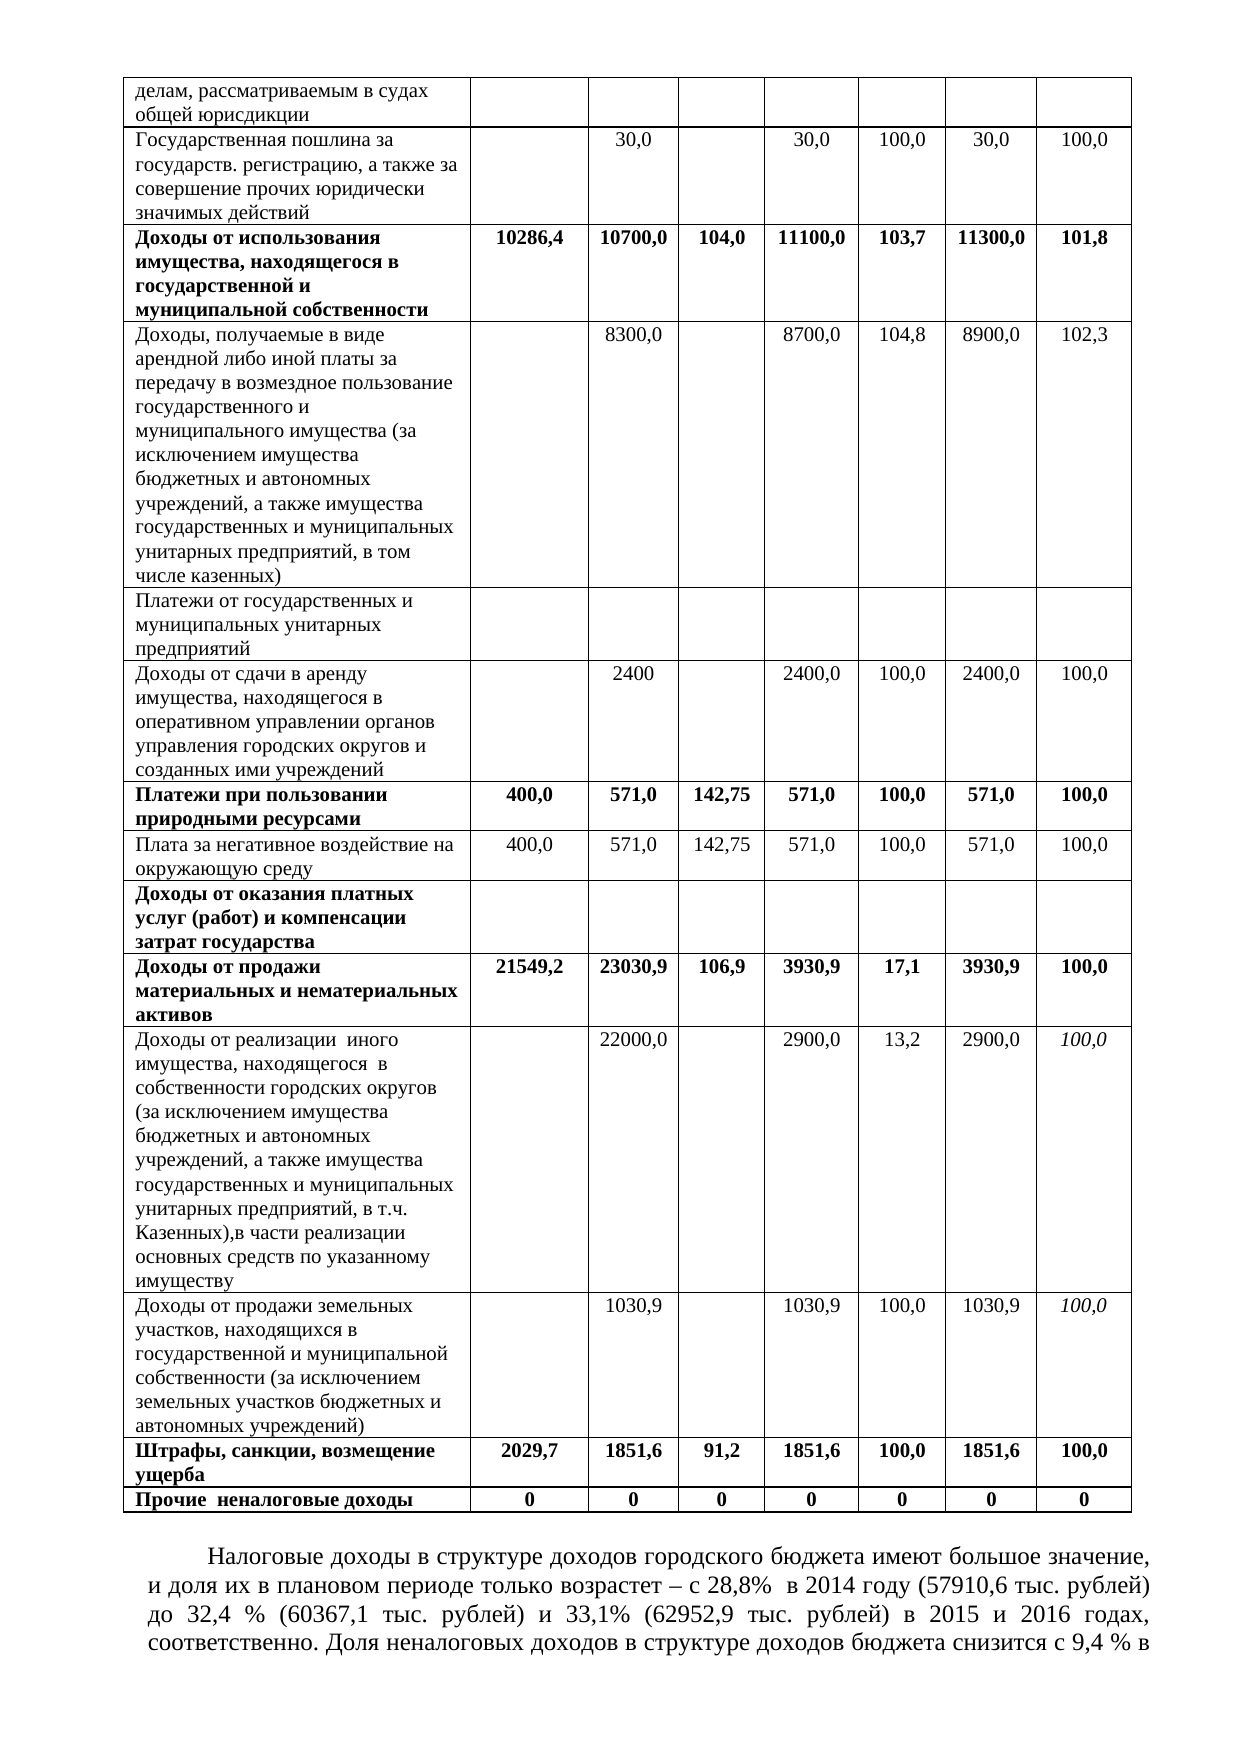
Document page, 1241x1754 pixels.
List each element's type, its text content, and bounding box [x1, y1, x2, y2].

table_cell 8700,0 [765, 322, 858, 587]
table_cell [471, 1293, 588, 1437]
table_cell [679, 128, 764, 224]
table_cell [589, 78, 678, 126]
table_cell Прочие неналоговые доходы [124, 1488, 470, 1511]
table_cell Государственная пошлина за государств. регистрацию, а также за совершение прочих юридически значимых действий [124, 128, 470, 224]
table_cell 91,2 [679, 1438, 764, 1486]
table_cell 100,0 [1037, 782, 1131, 830]
table_cell 571,0 [765, 831, 858, 879]
table_cell 1030,9 [589, 1293, 678, 1437]
table_cell 2029,7 [471, 1438, 588, 1486]
table_cell 100,0 [1037, 661, 1131, 781]
table_cell 100,0 [1037, 954, 1131, 1026]
table_cell [589, 881, 678, 953]
table_cell Доходы от оказания платных услуг (работ) и компенсации затрат государства [124, 881, 470, 953]
table_cell [679, 881, 764, 953]
table_cell Доходы от сдачи в аренду имущества, находящегося в оперативном управлении органов управления городских округов и созданных ими учреждений [124, 661, 470, 781]
table_cell 100,0 [1037, 831, 1131, 879]
table_cell 13,2 [859, 1027, 945, 1292]
table_cell 11300,0 [946, 225, 1036, 321]
table_cell 3930,9 [765, 954, 858, 1026]
table_cell 142,75 [679, 831, 764, 879]
table_cell 100,0 [859, 661, 945, 781]
table_cell 571,0 [589, 782, 678, 830]
table_cell [589, 588, 678, 660]
table_cell 2900,0 [765, 1027, 858, 1292]
table_cell Штрафы, санкции, возмещение ущерба [124, 1438, 470, 1486]
table_cell 0 [1037, 1488, 1131, 1511]
table_cell [859, 588, 945, 660]
table_cell [471, 128, 588, 224]
table_cell 1851,6 [765, 1438, 858, 1486]
table_cell 2400 [589, 661, 678, 781]
table_cell 100,0 [859, 782, 945, 830]
table_cell [471, 1027, 588, 1292]
table_cell 100,0 [859, 831, 945, 879]
table_cell [471, 322, 588, 587]
table_cell 106,9 [679, 954, 764, 1026]
table_cell 100,0 [1037, 128, 1131, 224]
table_cell 0 [859, 1488, 945, 1511]
table_cell 142,75 [679, 782, 764, 830]
table_cell [679, 1293, 764, 1437]
table_cell 104,8 [859, 322, 945, 587]
table_cell [1037, 588, 1131, 660]
table_cell [765, 588, 858, 660]
table_cell 101,8 [1037, 225, 1131, 321]
table_cell 100,0 [859, 1293, 945, 1437]
table_cell 571,0 [765, 782, 858, 830]
table_cell Доходы, получаемые в виде арендной либо иной платы за передачу в возмездное пользование государственного и муниципального имущества (за исключением имущества бюджетных и автономных учреждений, а также имущества государственных и муниципальных унитарных предприятий, в том числе казенных) [124, 322, 470, 587]
table_cell 100,0 [1037, 1293, 1131, 1437]
table_cell [471, 881, 588, 953]
table_cell Доходы от использования имущества, находящегося в государственной и муниципальной собственности [124, 225, 470, 321]
table_cell [859, 881, 945, 953]
table_cell [765, 78, 858, 126]
table_cell 21549,2 [471, 954, 588, 1026]
table_cell [679, 661, 764, 781]
table_cell делам, рассматриваемым в судах общей юрисдикции [124, 78, 470, 126]
table_cell 8900,0 [946, 322, 1036, 587]
table_cell [946, 78, 1036, 126]
table_cell 100,0 [859, 128, 945, 224]
table_cell 3930,9 [946, 954, 1036, 1026]
table_cell 23030,9 [589, 954, 678, 1026]
table_cell Доходы от реализации иного имущества, находящегося в собственности городских округов (за исключением имущества бюджетных и автономных учреждений, а также имущества государственных и муниципальных унитарных предприятий, в т.ч. Казенных),в части реализации основных средств по указанному имуществу [124, 1027, 470, 1292]
table_cell Платежи при пользовании природными ресурсами [124, 782, 470, 830]
table_cell Платежи от государственных и муниципальных унитарных предприятий [124, 588, 470, 660]
table_cell 2400,0 [946, 661, 1036, 781]
table_cell 1030,9 [946, 1293, 1036, 1437]
table_cell 1030,9 [765, 1293, 858, 1437]
table_cell 30,0 [765, 128, 858, 224]
table_cell 400,0 [471, 782, 588, 830]
table_cell [471, 78, 588, 126]
text Налоговые доходы в структуре доходов городского бюджета имеют большое значение, и доля их в плановом периоде только возрастет – с 28,8% в 2014 году (57910,6 тыс. рублей) до 32,4 % (60367,1 тыс. рублей) и 33,1% (62952,9 тыс. рублей) в 2015 и 2016 годах, соответственно. Доля неналоговых доходов в структуре доходов бюджета снизится с 9,4 % в [148, 1541, 1152, 1656]
table_cell 103,7 [859, 225, 945, 321]
table_cell [1037, 881, 1131, 953]
table_cell 400,0 [471, 831, 588, 879]
table_cell 8300,0 [589, 322, 678, 587]
table_cell 571,0 [946, 782, 1036, 830]
table_cell [1037, 78, 1131, 126]
table_cell [946, 588, 1036, 660]
table_cell 2400,0 [765, 661, 858, 781]
table_cell 10286,4 [471, 225, 588, 321]
table_cell 17,1 [859, 954, 945, 1026]
table_cell 10700,0 [589, 225, 678, 321]
table_cell 100,0 [1037, 1438, 1131, 1486]
table_cell Доходы от продажи земельных участков, находящихся в государственной и муниципальной собственности (за исключением земельных участков бюджетных и автономных учреждений) [124, 1293, 470, 1437]
table_cell 2900,0 [946, 1027, 1036, 1292]
table_cell Доходы от продажи материальных и нематериальных активов [124, 954, 470, 1026]
table_cell [471, 661, 588, 781]
table_cell 22000,0 [589, 1027, 678, 1292]
table_cell 104,0 [679, 225, 764, 321]
table_cell [859, 78, 945, 126]
table_cell 1851,6 [946, 1438, 1036, 1486]
table_cell 1851,6 [589, 1438, 678, 1486]
table_cell 0 [471, 1488, 588, 1511]
table_cell 0 [946, 1488, 1036, 1511]
table_cell [765, 881, 858, 953]
table_cell 11100,0 [765, 225, 858, 321]
table_cell 0 [679, 1488, 764, 1511]
table_cell 571,0 [946, 831, 1036, 879]
table_cell [679, 1027, 764, 1292]
table_cell 30,0 [589, 128, 678, 224]
table_cell [679, 78, 764, 126]
table_cell [946, 881, 1036, 953]
table_cell 100,0 [1037, 1027, 1131, 1292]
table_cell 571,0 [589, 831, 678, 879]
table_cell [471, 588, 588, 660]
table_cell 102,3 [1037, 322, 1131, 587]
table_cell 0 [765, 1488, 858, 1511]
table_cell 30,0 [946, 128, 1036, 224]
table_cell [679, 322, 764, 587]
table_cell 100,0 [859, 1438, 945, 1486]
table_cell Плата за негативное воздействие на окружающую среду [124, 831, 470, 879]
table_cell 0 [589, 1488, 678, 1511]
table_cell [679, 588, 764, 660]
